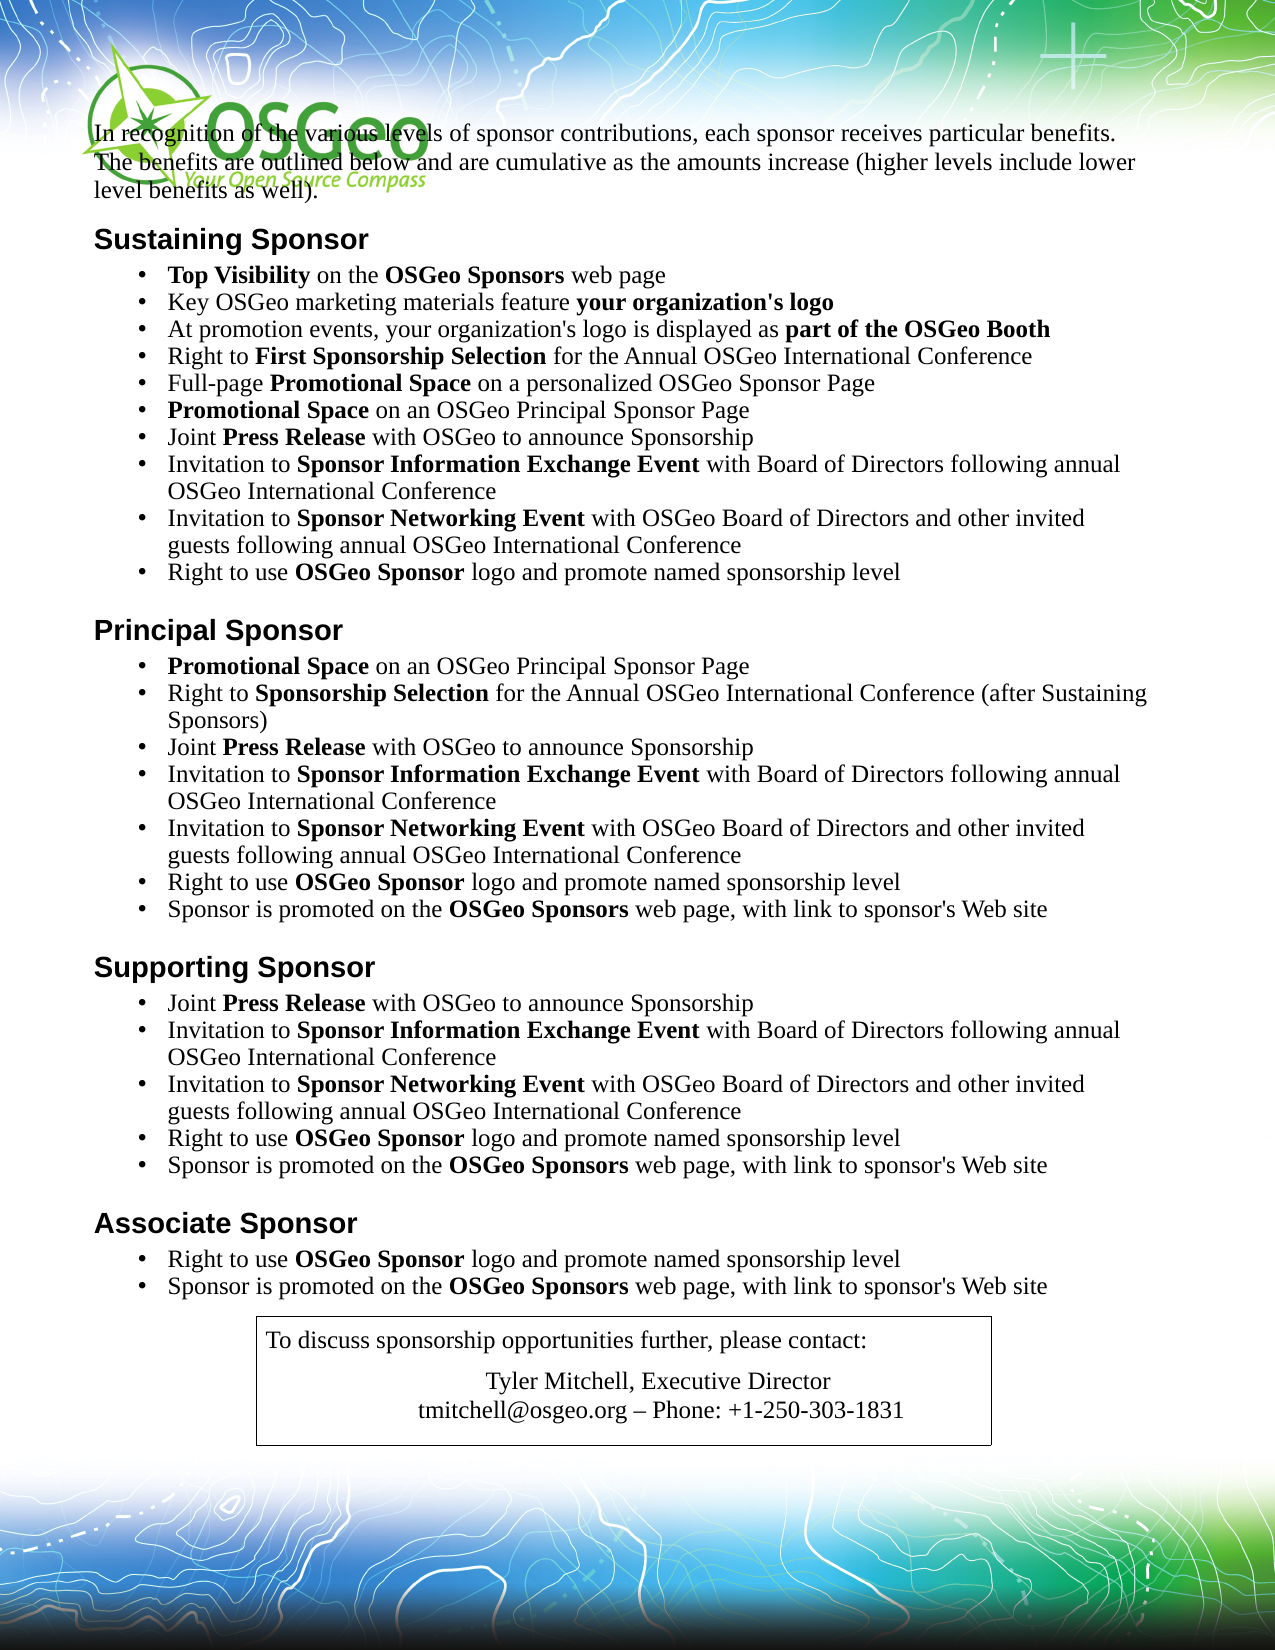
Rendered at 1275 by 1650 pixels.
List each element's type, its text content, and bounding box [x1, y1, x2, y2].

text Tyler Mitchell, Executive Director tmitchell@osgeo.org – Phone: +1-250-303-1831 [340, 1366, 982, 1423]
text To discuss sponsorship opportunities further, please contact: [265, 1325, 982, 1353]
picture [0, 0, 1275, 1650]
